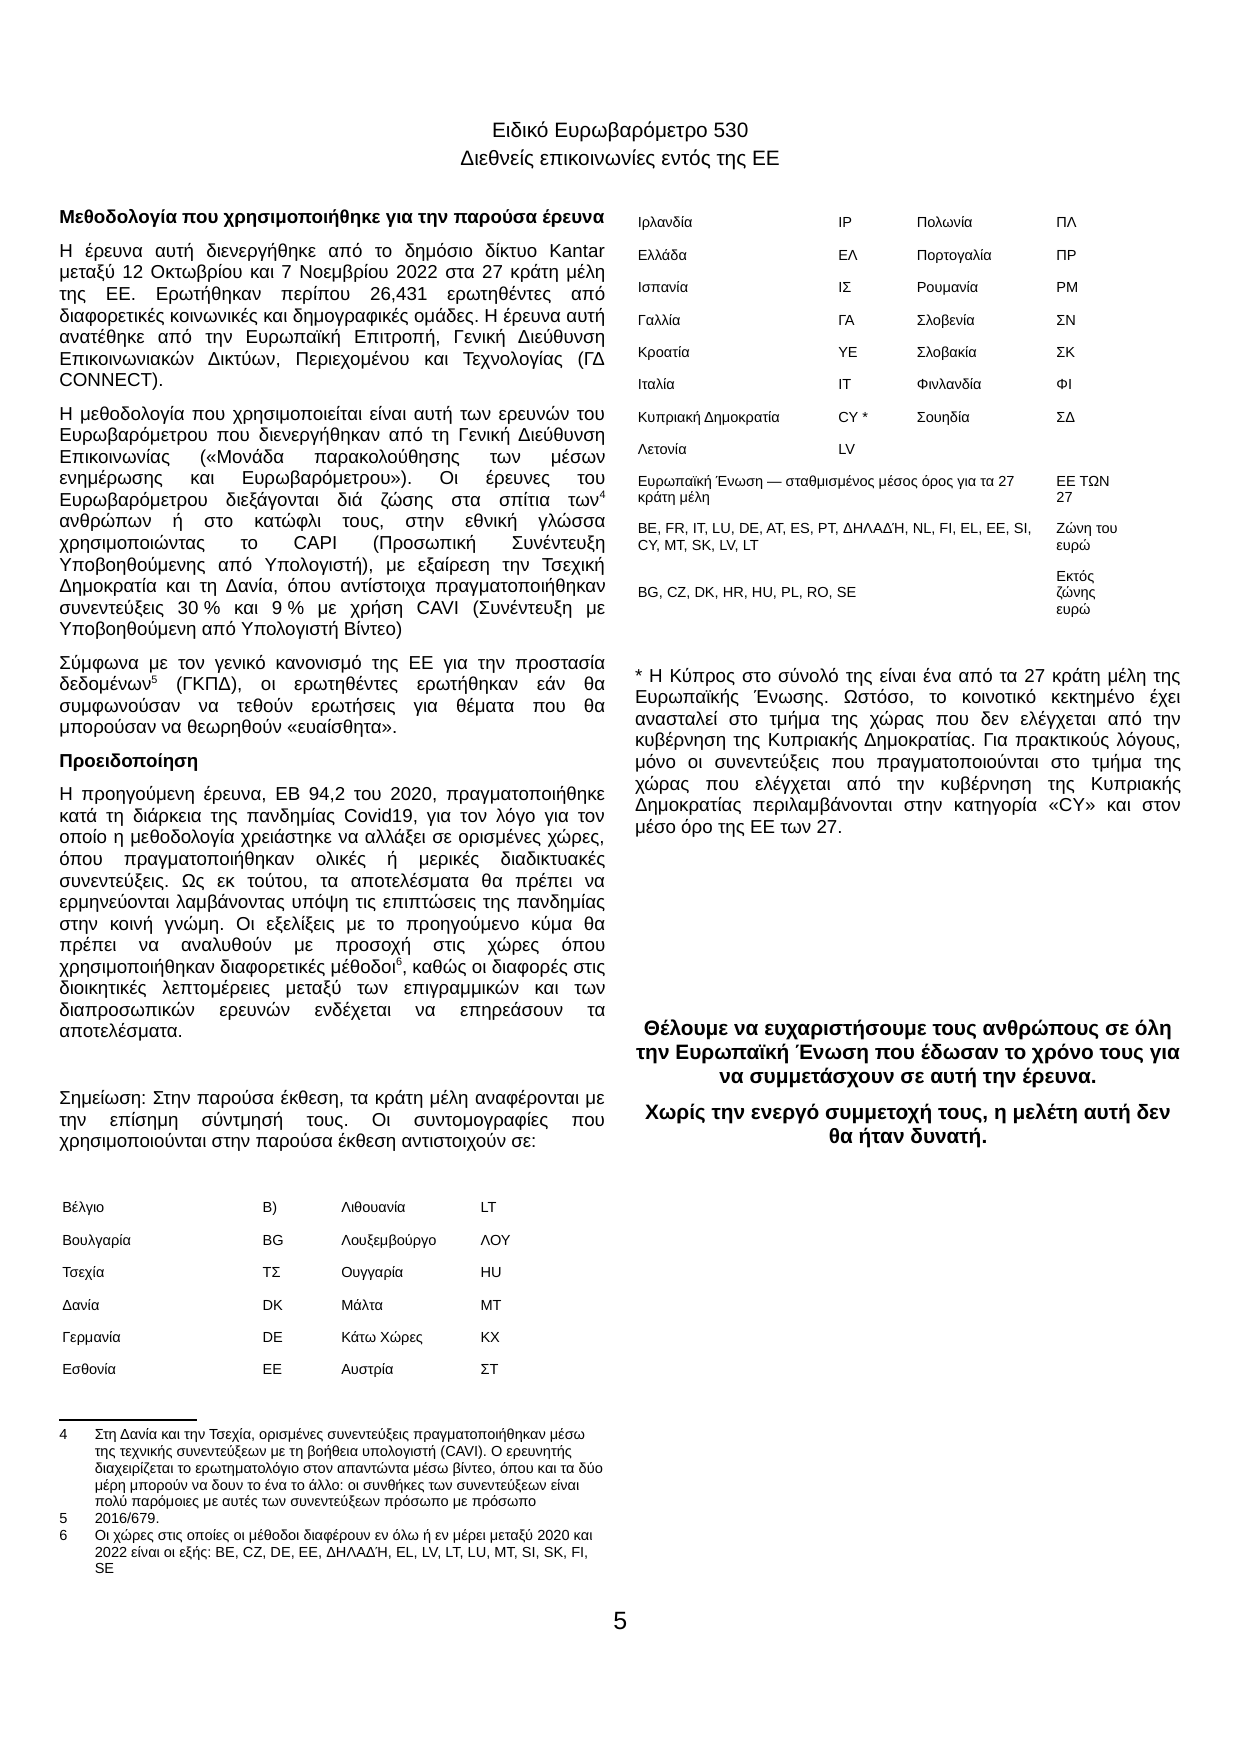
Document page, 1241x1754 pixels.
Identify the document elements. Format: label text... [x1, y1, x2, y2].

table_cell Ζώνη του ευρώ [1053, 513, 1121, 560]
table_cell Ιταλία [635, 368, 835, 401]
table_cell ΜΤ [478, 1289, 545, 1321]
table_cell Γερμανία [59, 1321, 259, 1353]
table_cell Κυπριακή Δημοκρατία [635, 401, 835, 433]
table_cell Σουηδία [914, 401, 1053, 433]
text 2016/679. [59, 1510, 605, 1527]
text Μεθοδολογία που χρησιμοποιήθηκε για την παρούσα έρευνα [59, 206, 605, 228]
table_cell ΠΛ [1053, 206, 1121, 239]
table_cell ΣΤ [478, 1353, 545, 1386]
table_cell Εσθονία [59, 1353, 259, 1386]
table_header Βέλγιο [59, 1191, 259, 1224]
table_cell BG [260, 1224, 338, 1256]
table_cell ΓΑ [835, 304, 914, 336]
table_cell Τσεχία [59, 1256, 259, 1288]
table_cell ΙΡ [835, 206, 914, 239]
table_cell BE, FR, IT, LU, DE, AT, ES, PT, ΔΗΛΑΔΉ, NL, FI, EL, EE, SI, CY, MT, SK, LV, LT [635, 513, 1053, 560]
table_cell ΛΟΥ [478, 1224, 545, 1256]
table_cell ΕΕ [260, 1353, 338, 1386]
text Θέλουμε να ευχαριστήσουμε τους ανθρώπους σε όλη την Ευρωπαϊκή Ένωση που έδωσαν το χρόνο τους για να συμμετάσχουν σε αυτή την έρευνα. [635, 1016, 1181, 1088]
table_cell ΤΣ [260, 1256, 338, 1288]
table_cell Ελλάδα [635, 239, 835, 271]
text Η προηγούμενη έρευνα, EB 94,2 του 2020, πραγματοποιήθηκε κατά τη διάρκεια της πανδημίας Covid19, για τον λόγο για τον οποίο η μεθοδολογία χρειάστηκε να αλλάξει σε ορισμένες χώρες, όπου πραγματοποιήθηκαν ολικές ή μερικές διαδικτυακές συνεντεύξεις. Ως εκ τούτου, τα αποτελέσματα θα πρέπει να ερμηνεύονται λαμβάνοντας υπόψη τις επιπτώσεις της πανδημίας στην κοινή γνώμη. Οι εξελίξεις με το προηγούμενο κύμα θα πρέπει να αναλυθούν με προσοχή στις χώρες όπου χρησιμοποιήθηκαν διαφορετικές μέθοδοι, καθώς οι διαφορές στις διοικητικές λεπτομέρειες μεταξύ των επιγραμμικών και των διαπροσωπικών ερευνών ενδέχεται να επηρεάσουν τα αποτελέσματα. [59, 783, 605, 1042]
table_cell Δανία [59, 1289, 259, 1321]
text Στη Δανία και την Τσεχία, ορισμένες συνεντεύξεις πραγματοποιήθηκαν μέσω της τεχνικής συνεντεύξεων με τη βοήθεια υπολογιστή (CAVI). Ο ερευνητής διαχειρίζεται το ερωτηματολόγιο στον απαντώντα μέσω βίντεο, όπου και τα δύο μέρη μπορούν να δουν το ένα το άλλο: οι συνθήκες των συνεντεύξεων είναι πολύ παρόμοιες με αυτές των συνεντεύξεων πρόσωπο με πρόσωπο [59, 1426, 605, 1510]
table_cell ΡΜ [1053, 271, 1121, 303]
text Σημείωση: Στην παρούσα έκθεση, τα κράτη μέλη αναφέρονται με την επίσημη σύντμησή τους. Οι συντομογραφίες που χρησιμοποιούνται στην παρούσα έκθεση αντιστοιχούν σε: [59, 1087, 605, 1152]
text * Η Κύπρος στο σύνολό της είναι ένα από τα 27 κράτη μέλη της Ευρωπαϊκής Ένωσης. Ωστόσο, το κοινοτικό κεκτημένο έχει ανασταλεί στο τμήμα της χώρας που δεν ελέγχεται από την κυβέρνηση της Κυπριακής Δημοκρατίας. Για πρακτικούς λόγους, μόνο οι συνεντεύξεις που πραγματοποιούνται στο τμήμα της χώρας που ελέγχεται από την κυβέρνηση της Κυπριακής Δημοκρατίας περιλαμβάνονται στην κατηγορία «CY» και στον μέσο όρο της ΕΕ των 27. [635, 664, 1181, 837]
table_cell ΣΝ [1053, 304, 1121, 336]
text Χωρίς την ενεργό συμμετοχή τους, η μελέτη αυτή δεν θα ήταν δυνατή. [635, 1100, 1181, 1148]
table_cell [914, 433, 1053, 465]
table_cell Πορτογαλία [914, 239, 1053, 271]
table_cell Λουξεμβούργο [338, 1224, 477, 1256]
table_cell Ισπανία [635, 271, 835, 303]
table_cell DK [260, 1289, 338, 1321]
table_header LT [478, 1191, 545, 1224]
table_header Β) [260, 1191, 338, 1224]
text Προειδοποίηση [59, 750, 605, 771]
table_cell Ρουμανία [914, 271, 1053, 303]
table_cell HU [478, 1256, 545, 1288]
table_cell BG, CZ, DK, HR, HU, PL, RO, SE [635, 560, 1053, 625]
table_cell LV [835, 433, 914, 465]
text Η έρευνα αυτή διενεργήθηκε από το δημόσιο δίκτυο Kantar μεταξύ 12 Οκτωβρίου και 7 Νοεμβρίου 2022 στα 27 κράτη μέλη της ΕΕ. Ερωτήθηκαν περίπου 26,431 ερωτηθέντες από διαφορετικές κοινωνικές και δημογραφικές ομάδες. Η έρευνα αυτή ανατέθηκε από την Ευρωπαϊκή Επιτροπή, Γενική Διεύθυνση Επικοινωνιακών Δικτύων, Περιεχομένου και Τεχνολογίας (ΓΔ CONNECT). [59, 240, 605, 391]
table_cell Κάτω Χώρες [338, 1321, 477, 1353]
table_cell Βουλγαρία [59, 1224, 259, 1256]
table_cell ΚΧ [478, 1321, 545, 1353]
table_cell Ουγγαρία [338, 1256, 477, 1288]
table_cell DE [260, 1321, 338, 1353]
table_cell Αυστρία [338, 1353, 477, 1386]
text Σύμφωνα με τον γενικό κανονισμό της ΕΕ για την προστασία δεδομένων (ΓΚΠΔ), οι ερωτηθέντες ερωτήθηκαν εάν θα συμφωνούσαν να τεθούν ερωτήσεις για θέματα που θα μπορούσαν να θεωρηθούν «ευαίσθητα». [59, 652, 605, 738]
table_cell ΕΕ ΤΩΝ 27 [1053, 465, 1121, 513]
table_cell ΣΚ [1053, 336, 1121, 368]
text Οι χώρες στις οποίες οι μέθοδοι διαφέρουν εν όλω ή εν μέρει μεταξύ 2020 και 2022 είναι οι εξής: BE, CZ, DE, EE, ΔΗΛΑΔΉ, EL, LV, LT, LU, MT, SI, SK, FI, SE [59, 1527, 605, 1577]
table_cell Φινλανδία [914, 368, 1053, 401]
table_cell Λετονία [635, 433, 835, 465]
table_cell ΠΡ [1053, 239, 1121, 271]
table_cell Γαλλία [635, 304, 835, 336]
table_cell Πολωνία [914, 206, 1053, 239]
table_cell CY * [835, 401, 914, 433]
table_cell ΣΔ [1053, 401, 1121, 433]
table_cell Εκτός ζώνης ευρώ [1053, 560, 1121, 625]
table_cell Κροατία [635, 336, 835, 368]
table_cell Ιρλανδία [635, 206, 835, 239]
table_cell Ευρωπαϊκή Ένωση — σταθμισμένος μέσος όρος για τα 27 κράτη μέλη [635, 465, 1053, 513]
table_cell ΥΕ [835, 336, 914, 368]
table_cell [1053, 433, 1121, 465]
table_cell Μάλτα [338, 1289, 477, 1321]
table_cell IT [835, 368, 914, 401]
table_cell ΕΛ [835, 239, 914, 271]
table_cell ΦΙ [1053, 368, 1121, 401]
table_cell Σλοβακία [914, 336, 1053, 368]
table_cell Σλοβενία [914, 304, 1053, 336]
text Η μεθοδολογία που χρησιμοποιείται είναι αυτή των ερευνών του Ευρωβαρόμετρου που διενεργήθηκαν από τη Γενική Διεύθυνση Επικοινωνίας («Μονάδα παρακολούθησης των μέσων ενημέρωσης και Ευρωβαρόμετρου»). Οι έρευνες του Ευρωβαρόμετρου διεξάγονται διά ζώσης στα σπίτια των ανθρώπων ή στο κατώφλι τους, στην εθνική γλώσσα χρησιμοποιώντας το CAPI (Προσωπική Συνέντευξη Υποβοηθούμενης από Υπολογιστή), με εξαίρεση την Τσεχική Δημοκρατία και τη Δανία, όπου αντίστοιχα πραγματοποιήθηκαν συνεντεύξεις 30 % και 9 % με χρήση CAVI (Συνέντευξη με Υποβοηθούμενη από Υπολογιστή Βίντεο) [59, 402, 605, 640]
table_cell ΙΣ [835, 271, 914, 303]
table_header Λιθουανία [338, 1191, 477, 1224]
